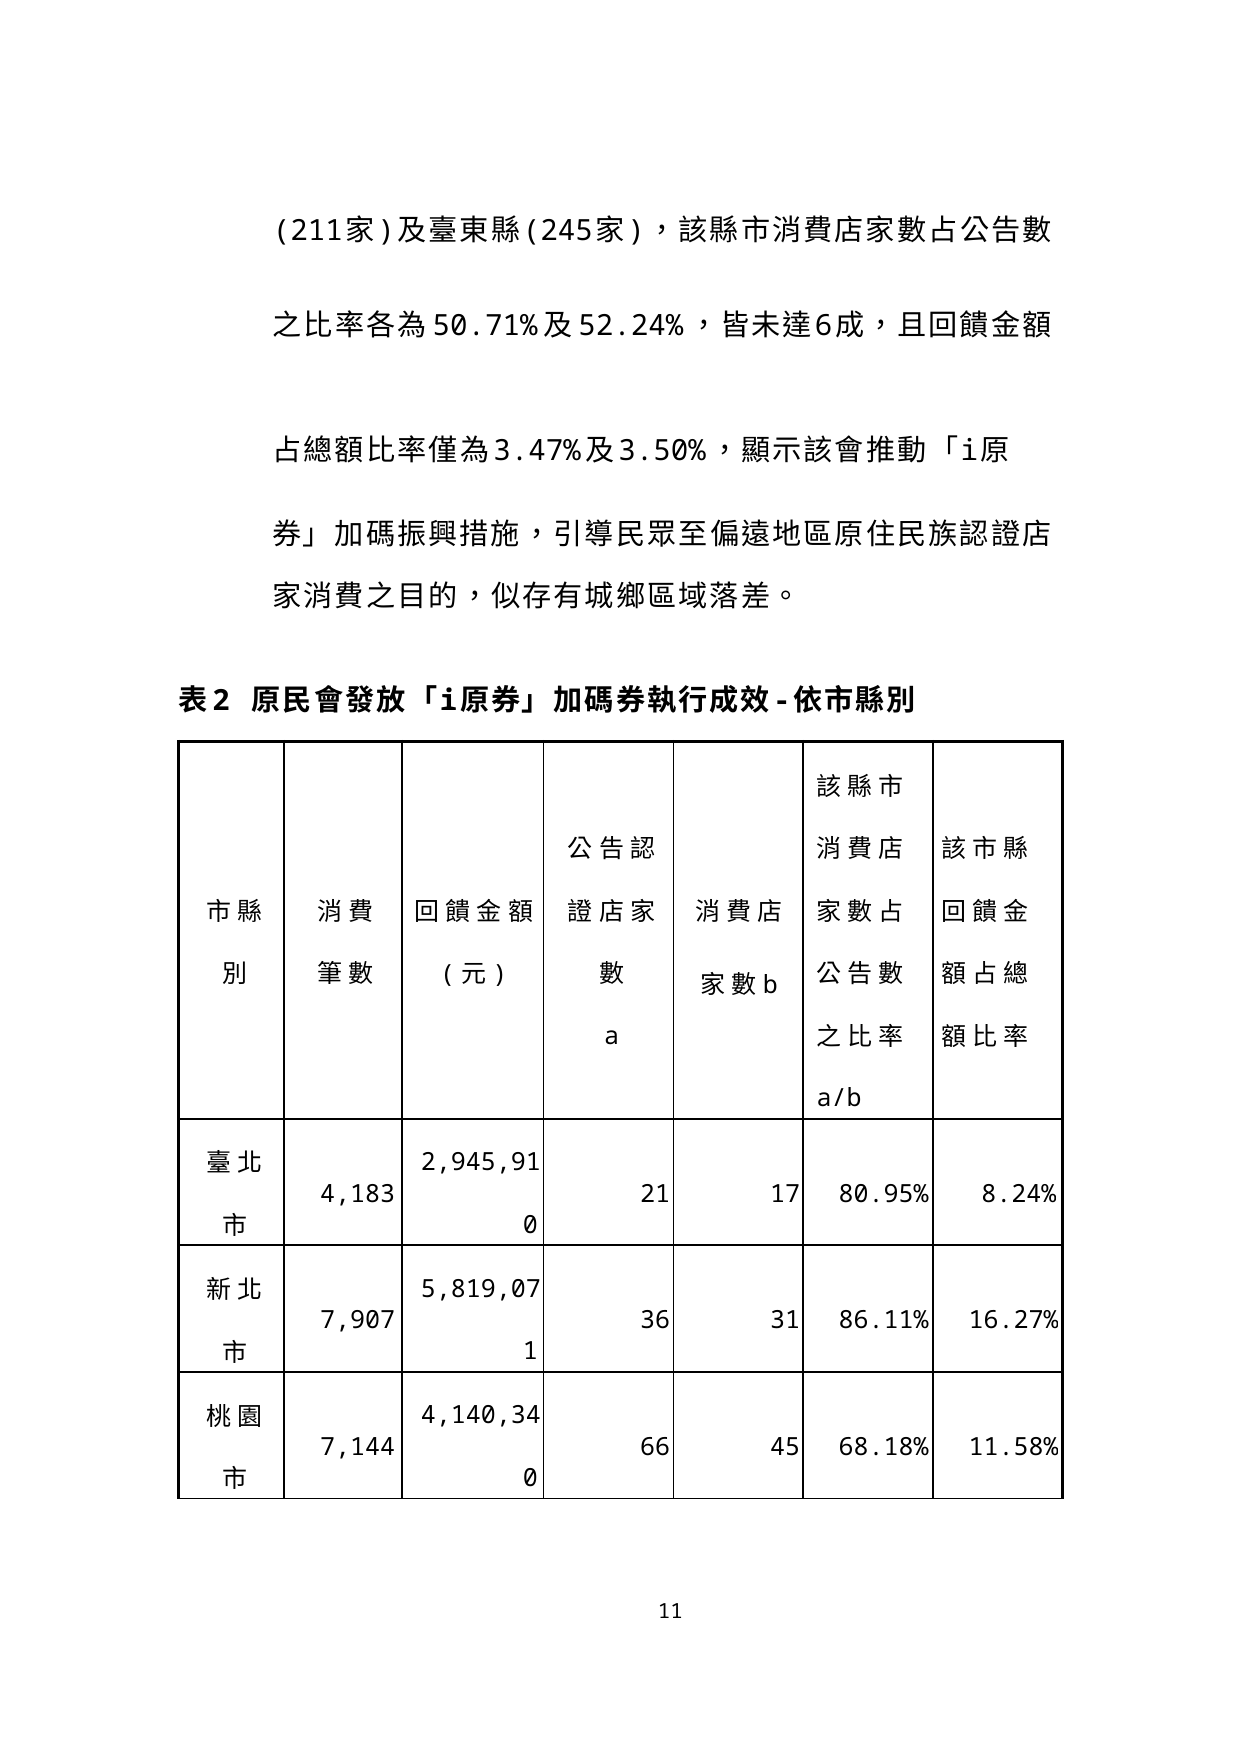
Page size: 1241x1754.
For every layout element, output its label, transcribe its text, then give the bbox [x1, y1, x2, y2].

table_cell 4,140,340 [403, 1373, 543, 1497]
table_cell 31 [674, 1246, 802, 1371]
table_cell 8.24% [934, 1120, 1061, 1244]
table_cell 16.27% [934, 1246, 1061, 1371]
table_header 消費 筆數 [285, 743, 401, 1118]
table_header 該縣市消費店家數占公告數之比率a/b [804, 743, 932, 1118]
table_header 該市縣回饋金額占總額比率 [934, 743, 1061, 1118]
table_cell 桃園市 [180, 1373, 283, 1497]
table_header 消費店家數b [674, 743, 802, 1118]
text 又觀i原券發放各市縣執行情形(詳表2)，截至112年6月底止統計，21市縣中前6名回饋金額最高者均為6都，其中各市縣回饋金額占總額之比率，以新北市(16.27%)最高、臺中市(13.35%)居次及高雄市(13.14%)第三。而原住民族公告認證店家家數最高前2名縣市分別為花蓮縣(211家)及臺東縣(245家)，該縣市消費店家數占公告數之比率各為50.71%及52.24%，皆未達6成，且回饋金額占總額比率僅為3.47%及3.50%，顯示該會推動「i原券」加碼振興措施，引導民眾至偏遠地區原住民族認證店家消費之目的，似存有城鄉區域落差。 [266, 177, 1063, 615]
table_header 市縣別 [180, 743, 283, 1118]
table_cell 45 [674, 1373, 802, 1497]
table_cell 80.95% [804, 1120, 932, 1244]
table_cell 7,144 [285, 1373, 401, 1497]
table_cell 21 [544, 1120, 673, 1244]
table_header 公告認證店家數 a [544, 743, 673, 1118]
table_cell 新北市 [180, 1246, 283, 1371]
table_cell 66 [544, 1373, 673, 1497]
table_cell 2,945,910 [403, 1120, 543, 1244]
table_cell 4,183 [285, 1120, 401, 1244]
table_cell 68.18% [804, 1373, 932, 1497]
table_cell 7,907 [285, 1246, 401, 1371]
table_cell 5,819,071 [403, 1246, 543, 1371]
table_cell 11.58% [934, 1373, 1061, 1497]
table_cell 臺北市 [180, 1120, 283, 1244]
text 表2 原民會發放「i原券」加碼券執行成效-依市縣別 [176, 615, 1063, 740]
table_cell 36 [544, 1246, 673, 1371]
table_cell 86.11% [804, 1246, 932, 1371]
table_cell 17 [674, 1120, 802, 1244]
table_header 回饋金額(元) [403, 743, 543, 1118]
